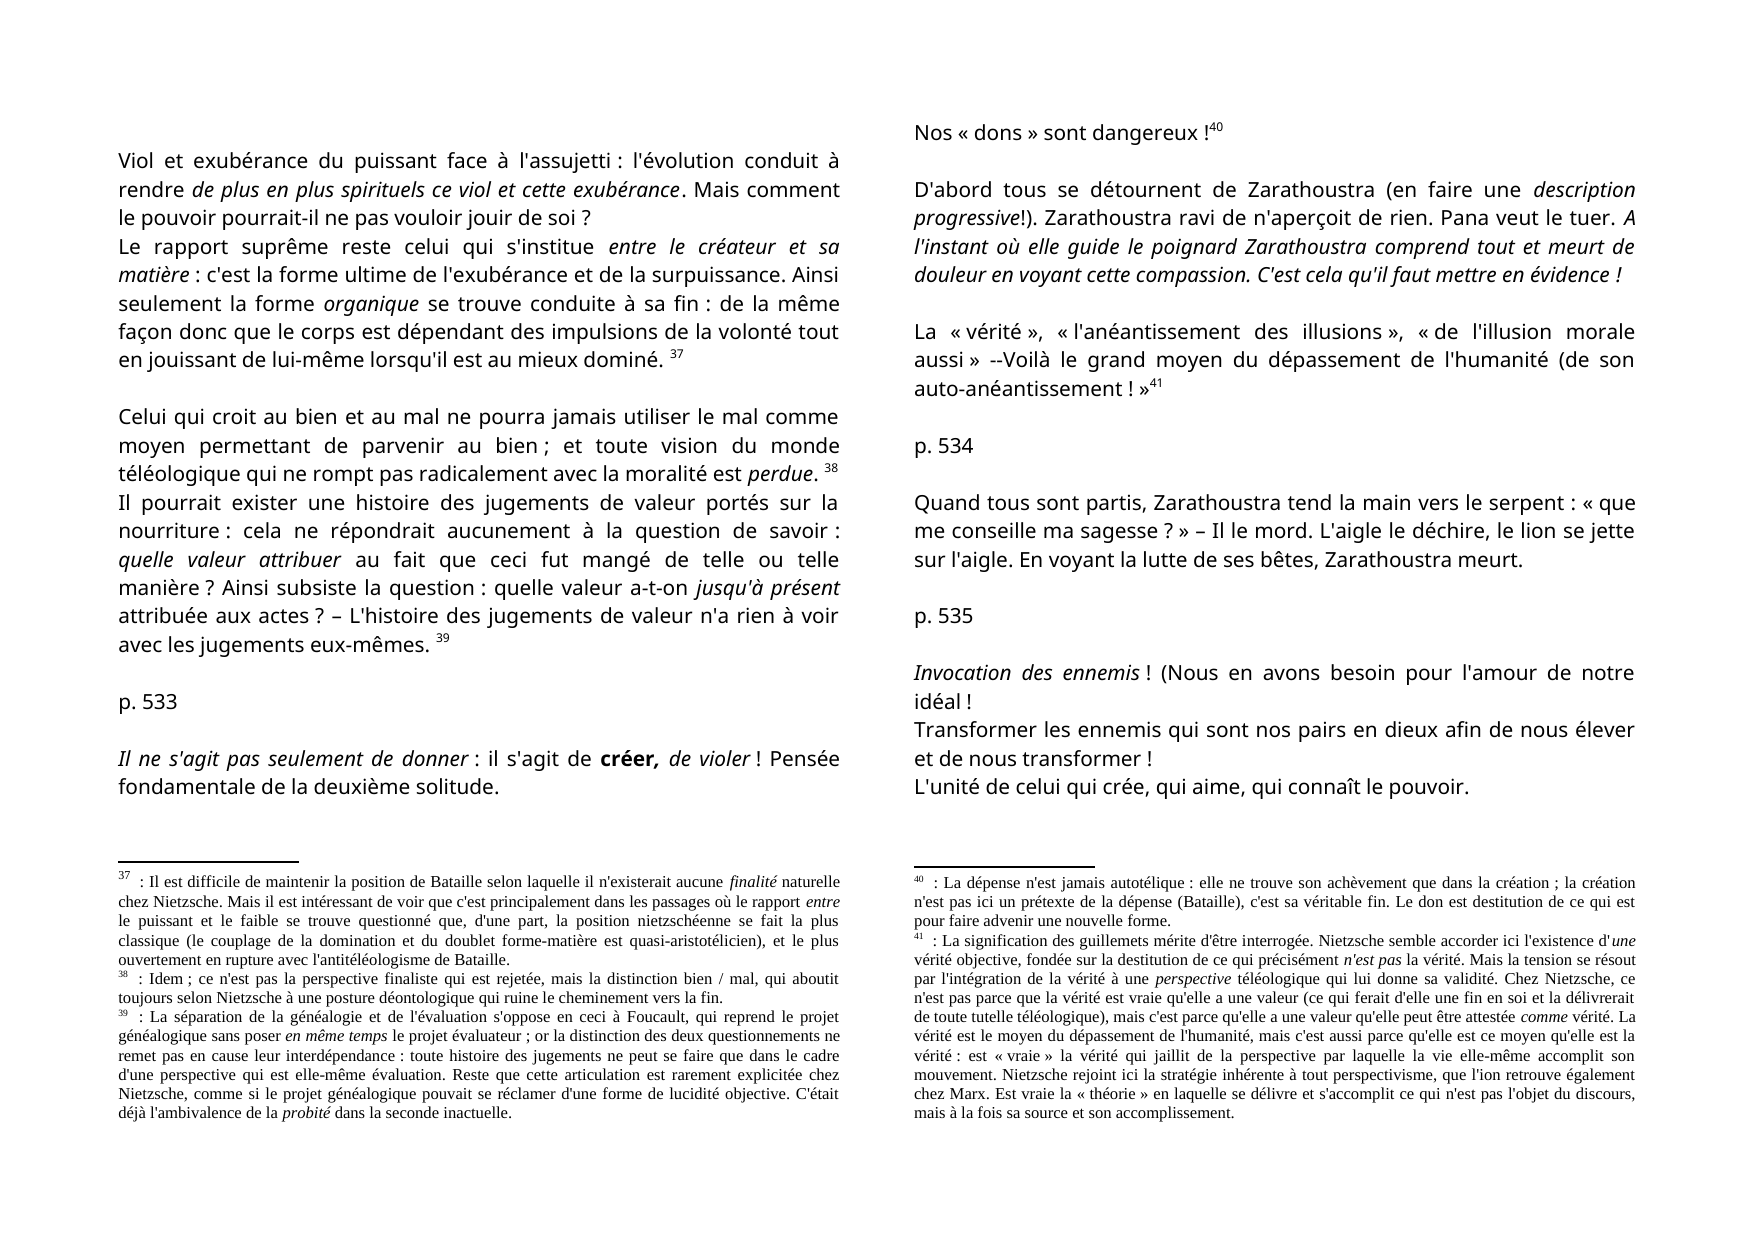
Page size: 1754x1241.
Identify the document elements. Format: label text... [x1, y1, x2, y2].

text Quand tous sont partis, Zarathoustra tend la main vers le serpent : « que me conseille ma sagesse ? » – Il le mord. L'aigle le déchire, le lion se jette sur l'aigle. En voyant la lutte de ses bêtes, Zarathoustra meurt. [914, 488, 1636, 573]
text p. 534 [914, 431, 1636, 459]
text : La dépense n'est jamais autotélique : elle ne trouve son achèvement que dans la création ; la création n'est pas ici un prétexte de la dépense (Bataille), c'est sa véritable fin. Le don est destitution de ce qui est pour faire advenir une nouvelle forme. [914, 873, 1636, 930]
text p. 533 [118, 687, 840, 715]
text Il pourrait exister une histoire des jugements de valeur portés sur la nourriture : cela ne répondrait aucunement à la question de savoir : quelle valeur attribuer au fait que ceci fut mangé de telle ou telle manière ? Ainsi subsiste la question : quelle valeur a-t-on jusqu'à présent attribuée aux actes ? – L'histoire des jugements de valeur n'a rien à voir avec les jugements eux-mêmes. [118, 488, 840, 658]
text p. 535 [914, 602, 1636, 630]
text Le rapport suprême reste celui qui s'institue entre le créateur et sa matière : c'est la forme ultime de l'exubérance et de la surpuissance. Ainsi seulement la forme organique se trouve conduite à sa fin : de la même façon donc que le corps est dépendant des impulsions de la volonté tout en jouissant de lui-même lorsqu'il est au mieux dominé. [118, 232, 840, 374]
text : La signification des guillemets mérite d'être interrogée. Nietzsche semble accorder ici l'existence d'une vérité objective, fondée sur la destitution de ce qui précisément n'est pas la vérité. Mais la tension se résout par l'intégration de la vérité à une perspective téléologique qui lui donne sa validité. Chez Nietzsche, ce n'est pas parce que la vérité est vraie qu'elle a une valeur (ce qui ferait d'elle une fin en soi et la délivrerait de toute tutelle téléologique), mais c'est parce qu'elle a une valeur qu'elle peut être attestée comme vérité. La vérité est le moyen du dépassement de l'humanité, mais c'est aussi parce qu'elle est ce moyen qu'elle est la vérité : est « vraie » la vérité qui jaillit de la perspective par laquelle la vie elle-même accomplit son mouvement. Nietzsche rejoint ici la stratégie inhérente à tout perspectivisme, que l'ion retrouve également chez Marx. Est vraie la « théorie » en laquelle se délivre et s'accomplit ce qui n'est pas l'objet du discours, mais à la fois sa source et son accomplissement. [914, 930, 1636, 1122]
text Transformer les ennemis qui sont nos pairs en dieux afin de nous élever et de nous transformer ! [914, 715, 1636, 772]
text Nos « dons » sont dangereux ! [914, 118, 1636, 147]
text Celui qui croit au bien et au mal ne pourra jamais utiliser le mal comme moyen permettant de parvenir au bien ; et toute vision du monde téléologique qui ne rompt pas radicalement avec la moralité est perdue. [118, 402, 840, 488]
text L'unité de celui qui crée, qui aime, qui connaît le pouvoir. [914, 772, 1636, 801]
text Viol et exubérance du puissant face à l'assujetti : l'évolution conduit à rendre de plus en plus spirituels ce viol et cette exubérance. Mais comment le pouvoir pourrait-il ne pas vouloir jouir de soi ? [118, 147, 840, 232]
text : Il est difficile de maintenir la position de Bataille selon laquelle il n'existerait aucune finalité naturelle chez Nietzsche. Mais il est intéressant de voir que c'est principalement dans les passages où le rapport entre le puissant et le faible se trouve questionné que, d'une part, la position nietzschéenne se fait la plus classique (le couplage de la domination et du doublet forme-matière est quasi-aristotélicien), et le plus ouvertement en rupture avec l'antitéléologisme de Bataille. [118, 868, 840, 969]
text : Idem ; ce n'est pas la perspective finaliste qui est rejetée, mais la distinction bien / mal, qui aboutit toujours selon Nietzsche à une posture déontologique qui ruine le cheminement vers la fin. [118, 969, 840, 1007]
text : La séparation de la généalogie et de l'évaluation s'oppose en ceci à Foucault, qui reprend le projet généalogique sans poser en même temps le projet évaluateur ; or la distinction des deux questionnements ne remet pas en cause leur interdépendance : toute histoire des jugements ne peut se faire que dans le cadre d'une perspective qui est elle-même évaluation. Reste que cette articulation est rarement explicitée chez Nietzsche, comme si le projet généalogique pouvait se réclamer d'une forme de lucidité objective. C'était déjà l'ambivalence de la probité dans la seconde inactuelle. [118, 1007, 840, 1122]
text D'abord tous se détournent de Zarathoustra (en faire une description progressive!). Zarathoustra ravi de n'aperçoit de rien. Pana veut le tuer. A l'instant où elle guide le poignard Zarathoustra comprend tout et meurt de douleur en voyant cette compassion. C'est cela qu'il faut mettre en évidence ! [914, 175, 1636, 289]
text Invocation des ennemis ! (Nous en avons besoin pour l'amour de notre idéal ! [914, 658, 1636, 715]
text La « vérité », « l'anéantissement des illusions », « de l'illusion morale aussi » --Voilà le grand moyen du dépassement de l'humanité (de son auto-anéantissement ! » [914, 317, 1636, 402]
text Il ne s'agit pas seulement de donner : il s'agit de créer, de violer ! Pensée fondamentale de la deuxième solitude. [118, 744, 840, 801]
